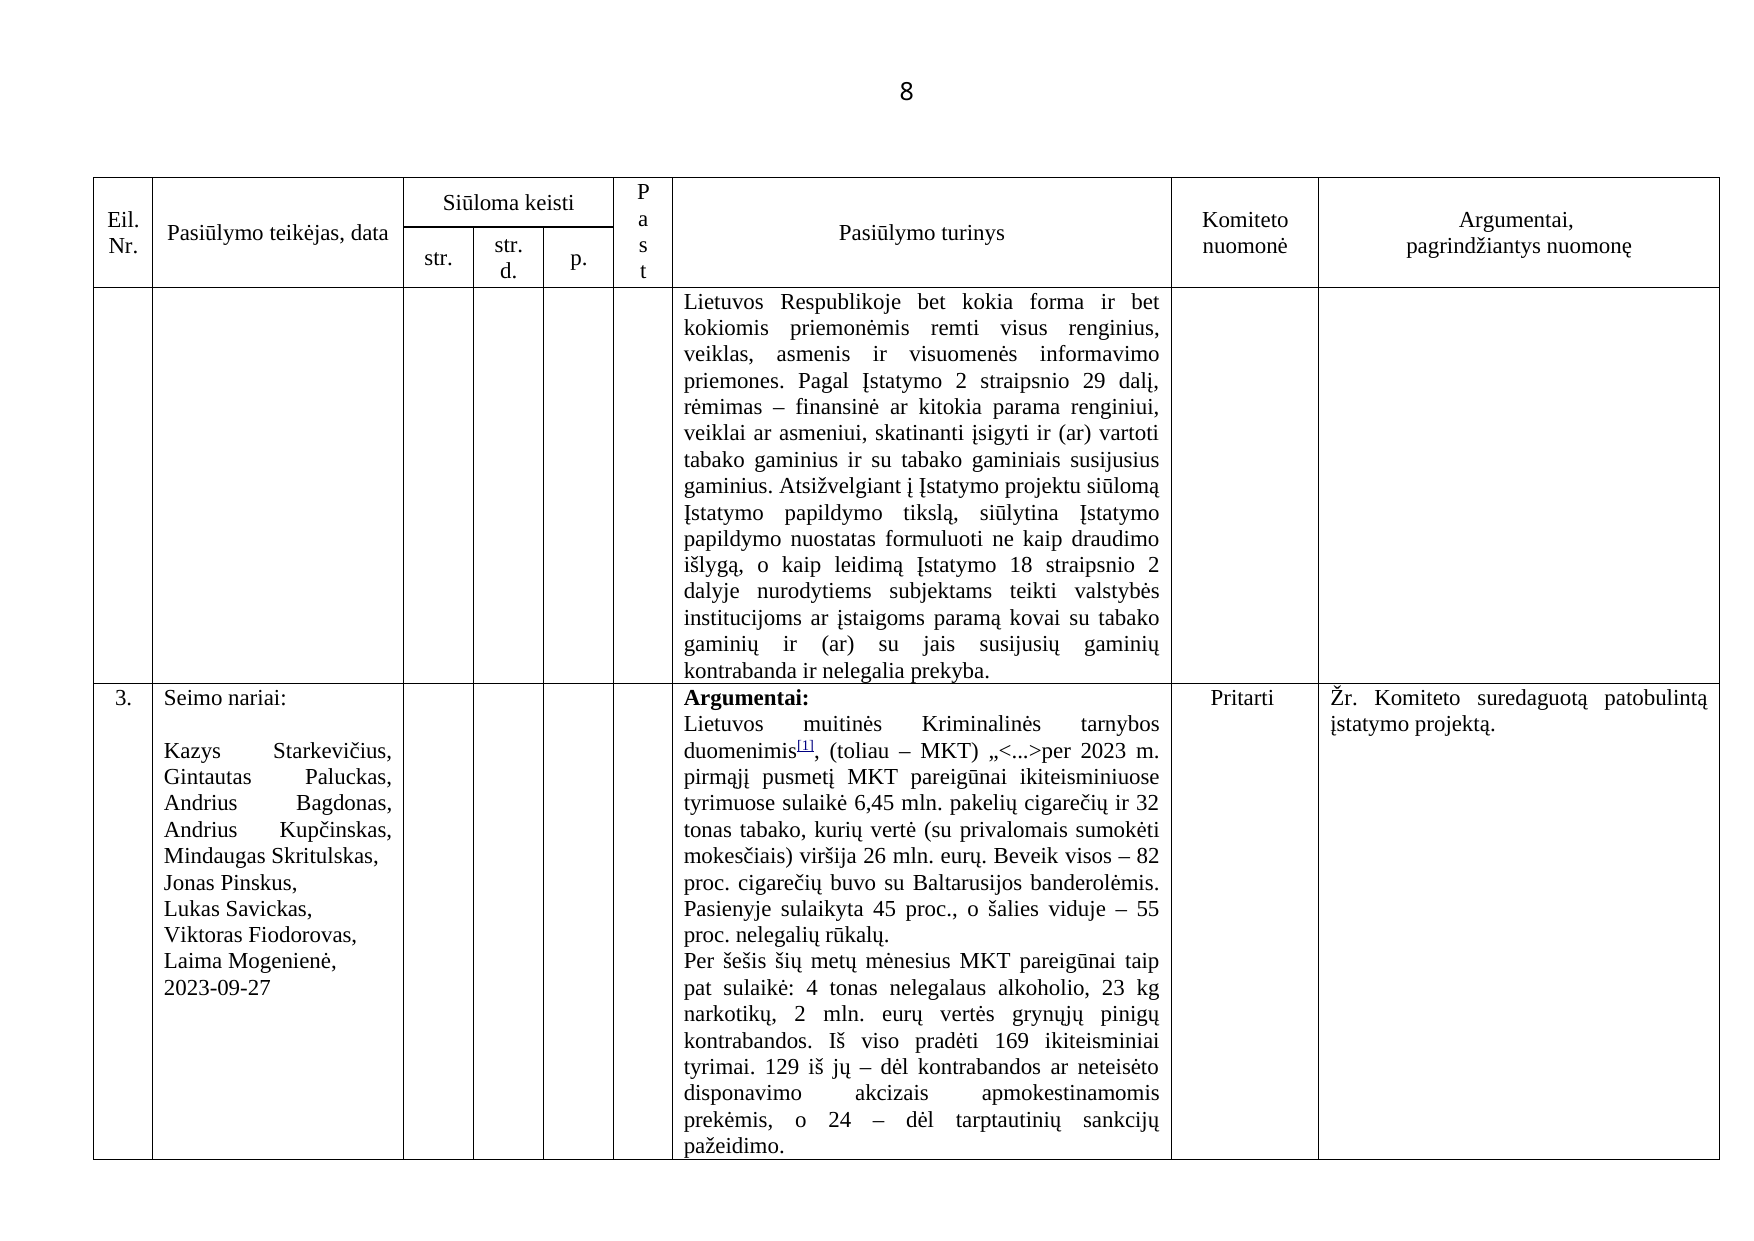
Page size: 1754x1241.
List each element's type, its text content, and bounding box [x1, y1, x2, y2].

table_cell [404, 288, 473, 683]
table_cell Argumentai: Lietuvos muitinės Kriminalinės tarnybos duomenimis[1], (toliau – MKT) „<...>per 2023 m. pirmąjį pusmetį MKT pareigūnai ikiteisminiuose tyrimuose sulaikė 6,45 mln. pakelių cigarečių ir 32 tonas tabako, kurių vertė (su privalomais sumokėti mokesčiais) viršija 26 mln. eurų. Beveik visos – 82 proc. cigarečių buvo su Baltarusijos banderolėmis. Pasienyje sulaikyta 45 proc., o šalies viduje – 55 proc. nelegalių rūkalų. Per šešis šių metų mėnesius MKT pareigūnai taip pat sulaikė: 4 tonas nelegalaus alkoholio, 23 kg narkotikų, 2 mln. eurų vertės grynųjų pinigų kontrabandos. Iš viso pradėti 169 ikiteisminiai tyrimai. 129 iš jų – dėl kontrabandos ar neteisėto disponavimo akcizais apmokestinamomis prekėmis, o 24 – dėl tarptautinių sankcijų pažeidimo. [673, 684, 1171, 1158]
table_cell [544, 684, 613, 1158]
table_cell Seimo nariai: Kazys Starkevičius, Gintautas Paluckas, Andrius Bagdonas, Andrius Kupčinskas, Mindaugas Skritulskas, Jonas Pinskus, Lukas Savickas, Viktoras Fiodorovas, Laima Mogenienė, 2023-09-27 [153, 684, 403, 1158]
table_cell str. d. [474, 228, 543, 287]
table_cell [474, 684, 543, 1158]
table_header Komiteto nuomonė [1172, 178, 1318, 287]
table_cell Žr. Komiteto suredaguotą patobulintą įstatymo projektą. [1319, 684, 1719, 1158]
table_cell [474, 288, 543, 683]
table_header Eil. Nr. [94, 178, 152, 287]
table_cell [404, 684, 473, 1158]
table_cell Lietuvos Respublikoje bet kokia forma ir bet kokiomis priemonėmis remti visus renginius, veiklas, asmenis ir visuomenės informavimo priemones. Pagal Įstatymo 2 straipsnio 29 dalį, rėmimas – finansinė ar kitokia parama renginiui, veiklai ar asmeniui, skatinanti įsigyti ir (ar) vartoti tabako gaminius ir su tabako gaminiais susijusius gaminius. Atsižvelgiant į Įstatymo projektu siūlomą Įstatymo papildymo tikslą, siūlytina Įstatymo papildymo nuostatas formuluoti ne kaip draudimo išlygą, o kaip leidimą Įstatymo 18 straipsnio 2 dalyje nurodytiems subjektams teikti valstybės institucijoms ar įstaigoms paramą kovai su tabako gaminių ir (ar) su jais susijusių gaminių kontrabanda ir nelegalia prekyba. [673, 288, 1171, 683]
table_header Siūloma keisti [404, 178, 613, 226]
table_cell [1172, 288, 1318, 683]
table_cell [1319, 288, 1719, 683]
table_cell [153, 288, 403, 683]
table_cell p. [544, 228, 613, 287]
table_cell [94, 288, 152, 683]
table_cell str. [404, 228, 473, 287]
table_cell [544, 288, 613, 683]
table_header Pastabos [614, 178, 672, 287]
table_cell [614, 684, 672, 1158]
table_header Pasiūlymo teikėjas, data [153, 178, 403, 287]
table_header Argumentai, pagrindžiantys nuomonę [1319, 178, 1719, 287]
table_cell Pritarti [1172, 684, 1318, 1158]
table_header Pasiūlymo turinys [673, 178, 1171, 287]
table_cell [614, 288, 672, 683]
table_cell 3. [94, 684, 152, 1158]
